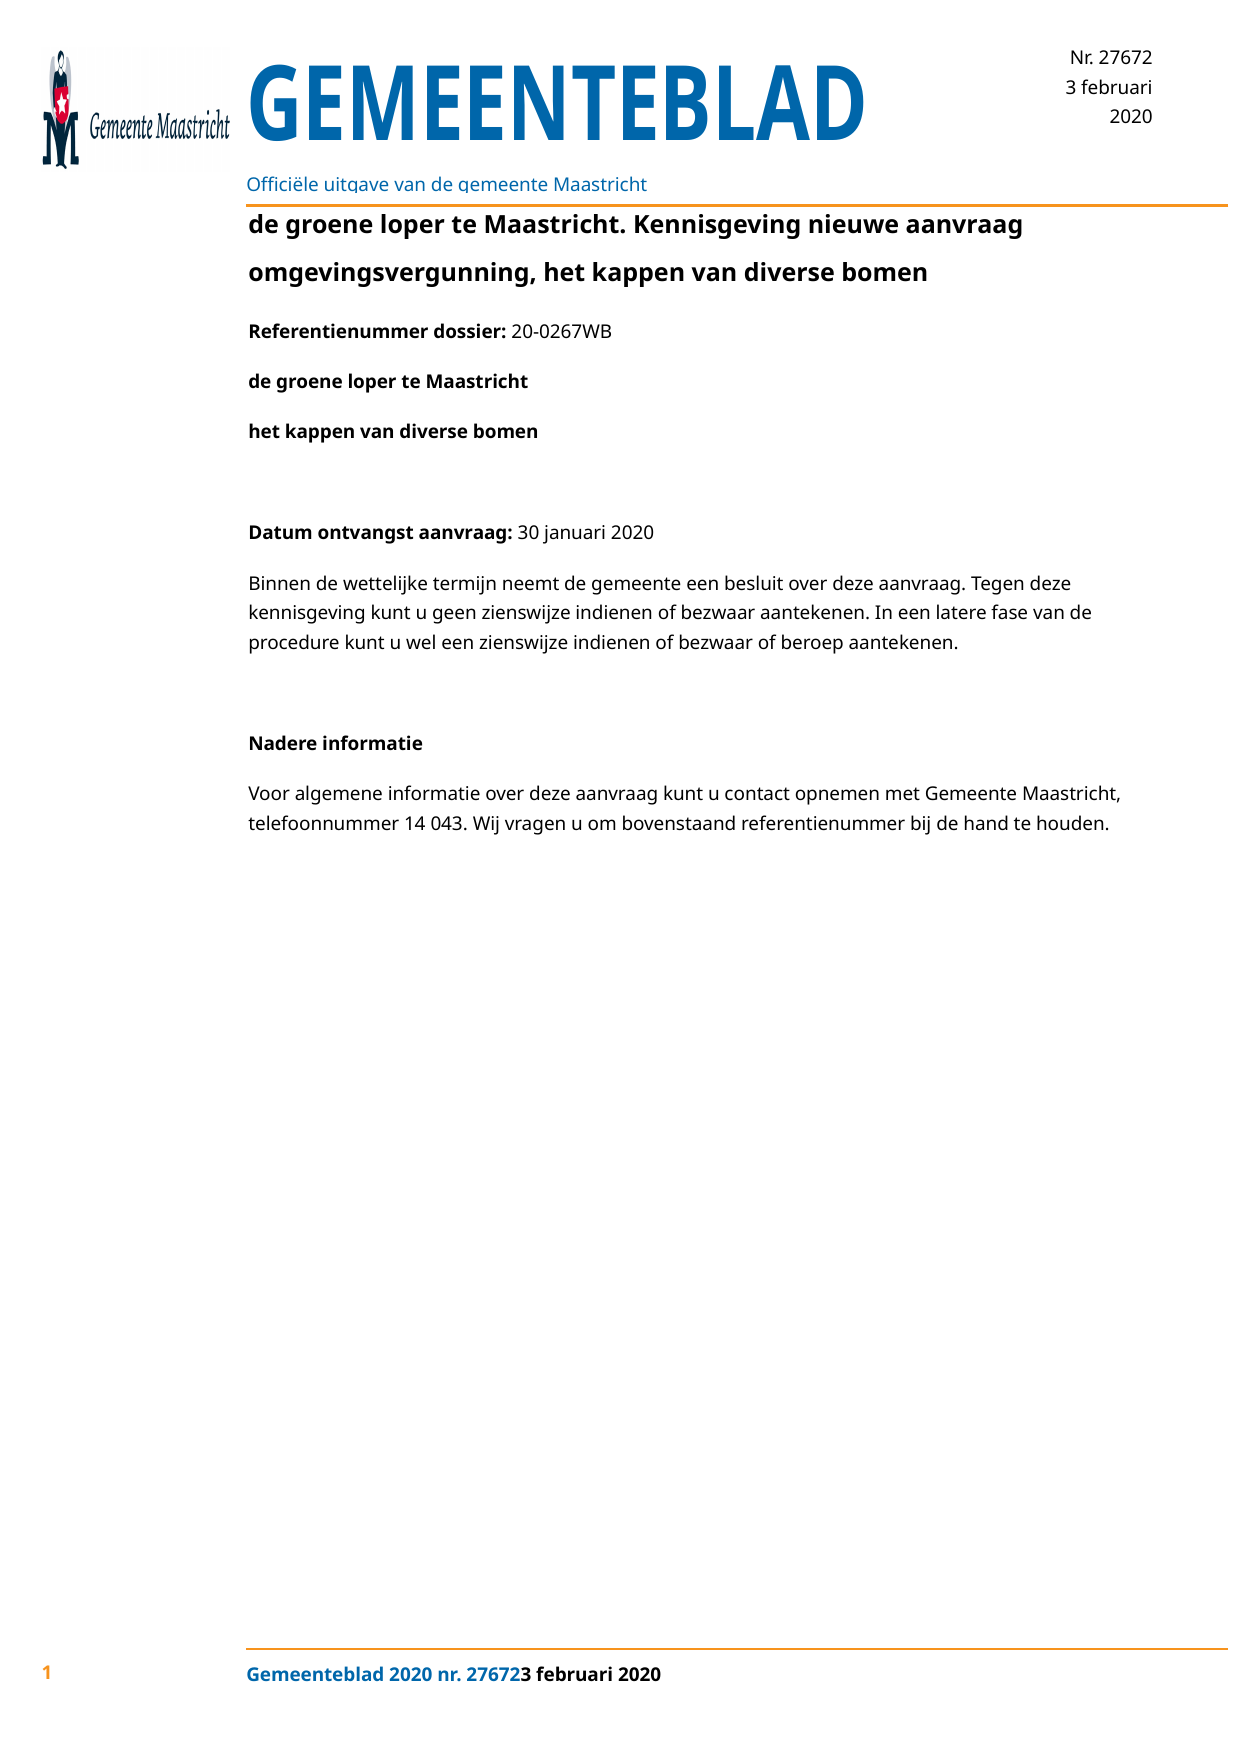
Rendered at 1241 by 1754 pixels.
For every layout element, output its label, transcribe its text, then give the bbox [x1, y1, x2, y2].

text Datum ontvangst aanvraag: 30 januari 2020 [248, 519, 1152, 545]
text de groene loper te Maastricht. Kennisgeving nieuwe aanvraag omgevingsvergunning, het kappen van diverse bomen [248, 207, 1152, 288]
text het kappen van diverse bomen [248, 419, 1152, 444]
picture [41, 47, 231, 172]
text Binnen de wettelijke termijn neemt de gemeente een besluit over deze aanvraag. Tegen deze kennisgeving kunt u geen zienswijze indienen of bezwaar aantekenen. In een latere fase van de procedure kunt u wel een zienswijze indienen of bezwaar of beroep aantekenen. [248, 570, 1152, 655]
text Nadere informatie [248, 730, 1152, 756]
text de groene loper te Maastricht [248, 368, 1152, 394]
text Voor algemene informatie over deze aanvraag kunt u contact opnemen met Gemeente Maastricht, telefoonnummer 14 043. Wij vragen u om bovenstaand referentienummer bij de hand te houden. [248, 780, 1152, 836]
text Referentienummer dossier: 20-0267WB [248, 318, 1152, 344]
